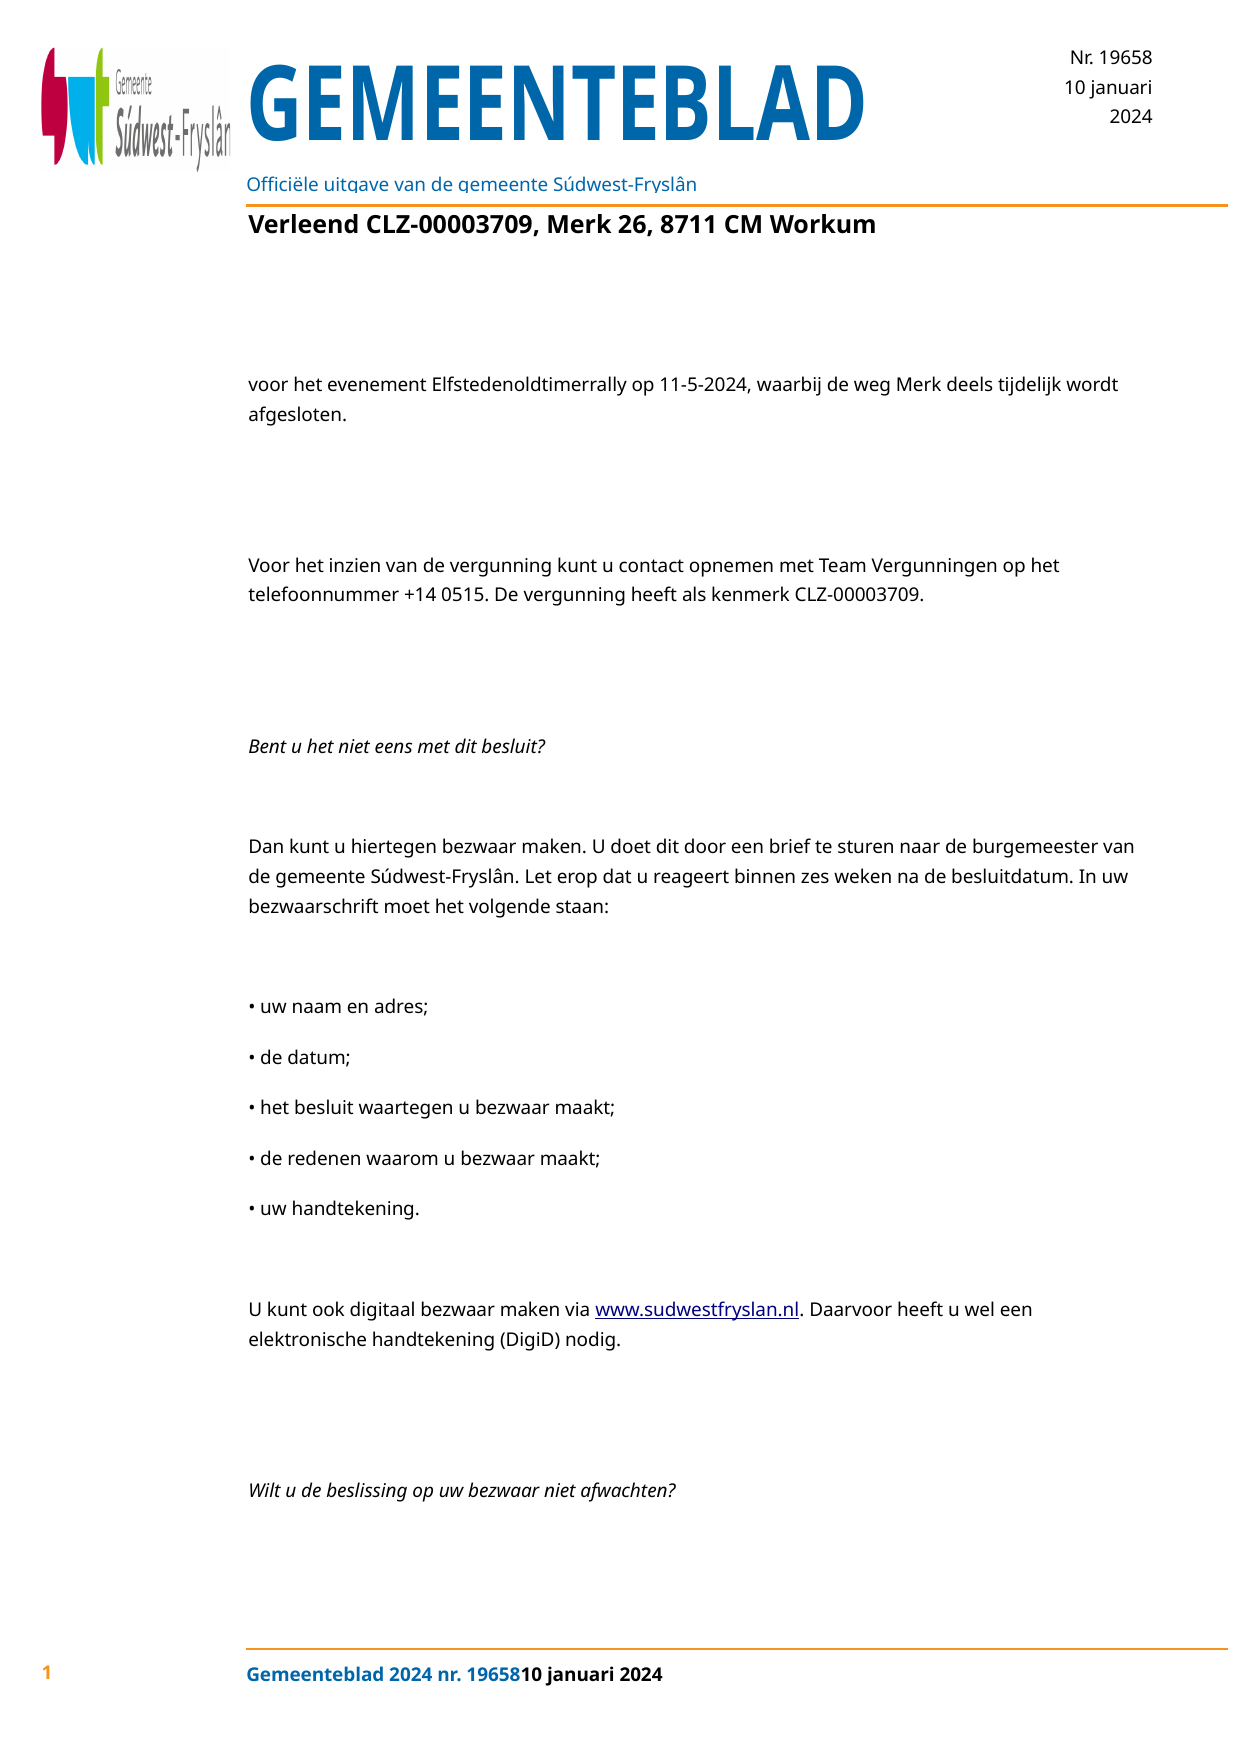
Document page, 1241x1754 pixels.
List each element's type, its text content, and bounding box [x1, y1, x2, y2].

text • het besluit waartegen u bezwaar maakt; [248, 1094, 1152, 1120]
text • de redenen waarom u bezwaar maakt; [248, 1145, 1152, 1171]
text • uw handtekening. [248, 1195, 1152, 1221]
picture [41, 47, 231, 172]
text • de datum; [248, 1044, 1152, 1070]
text Voor het inzien van de vergunning kunt u contact opnemen met Team Vergunningen op het telefoonnummer +14 0515. De vergunning heeft als kenmerk CLZ-00003709. [248, 552, 1152, 607]
text U kunt ook digitaal bezwaar maken via www.sudwestfryslan.nl. Daarvoor heeft u wel een elektronische handtekening (DigiD) nodig. [248, 1296, 1152, 1351]
text • uw naam en adres; [248, 994, 1152, 1019]
text Wilt u de beslissing op uw bezwaar niet afwachten? [248, 1477, 1152, 1503]
text Dan kunt u hiertegen bezwaar maken. U doet dit door een brief te sturen naar de burgemeester van de gemeente Súdwest-Fryslân. Let erop dat u reageert binnen zes weken na de besluitdatum. In uw bezwaarschrift moet het volgende staan: [248, 834, 1152, 918]
text Verleend CLZ-00003709, Merk 26, 8711 CM Workum [248, 207, 1152, 241]
text Bent u het niet eens met dit besluit? [248, 733, 1152, 758]
text voor het evenement Elfstedenoldtimerrally op 11-5-2024, waarbij de weg Merk deels tijdelijk wordt afgesloten. [248, 371, 1152, 426]
